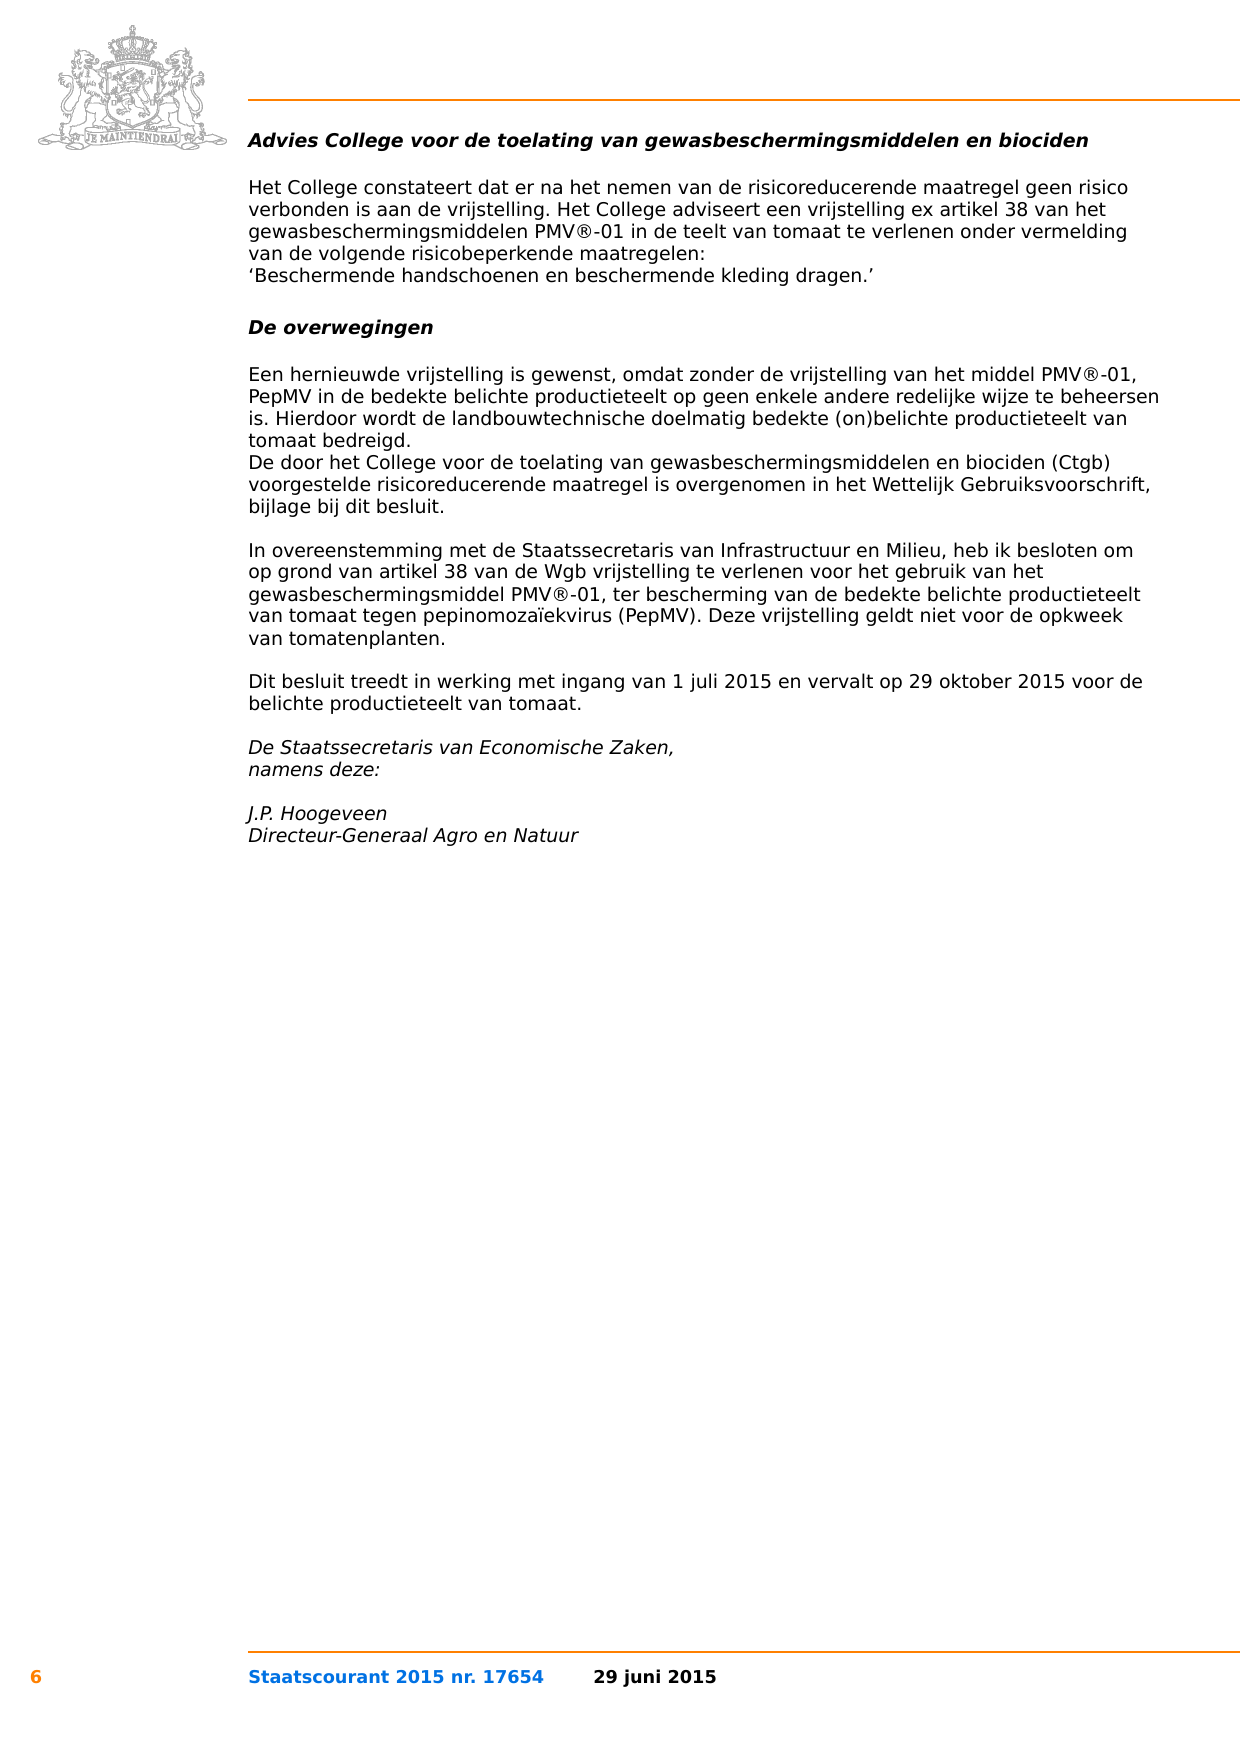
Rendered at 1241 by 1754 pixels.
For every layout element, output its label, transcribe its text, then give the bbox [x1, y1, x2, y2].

text In overeenstemming met de Staatssecretaris van Infrastructuur en Milieu, heb ik besloten om op grond van artikel 38 van de Wgb vrijstelling te verlenen voor het gebruik van het gewasbeschermingsmiddel PMV®-01, ter bescherming van de bedekte belichte productieteelt van tomaat tegen pepinomozaïekvirus (PepMV). Deze vrijstelling geldt niet voor de opkweek van tomatenplanten. [248, 539, 1163, 649]
text De door het College voor de toelating van gewasbeschermingsmiddelen en biociden (Ctgb) voorgestelde risicoreducerende maatregel is overgenomen in het Wettelijk Gebruiksvoorschrift, bijlage bij dit besluit. [248, 452, 1163, 518]
text Dit besluit treedt in werking met ingang van 1 juli 2015 en vervalt op 29 oktober 2015 voor de belichte productieteelt van tomaat. [248, 671, 1163, 715]
subtitle De overwegingen [248, 317, 1163, 339]
text De Staatssecretaris van Economische Zaken, namens deze: J.P. Hoogeveen Directeur-Generaal Agro en Natuur [248, 737, 1163, 847]
text Het College constateert dat er na het nemen van de risicoreducerende maatregel geen risico verbonden is aan de vrijstelling. Het College adviseert een vrijstelling ex artikel 38 van het gewasbeschermingsmiddelen PMV®-01 in de teelt van tomaat te verlenen onder vermelding van de volgende risicobeperkende maatregelen: [248, 177, 1163, 265]
picture [38, 25, 227, 150]
text Een hernieuwde vrijstelling is gewenst, omdat zonder de vrijstelling van het middel PMV®-01, PepMV in de bedekte belichte productieteelt op geen enkele andere redelijke wijze te beheersen is. Hierdoor wordt de landbouwtechnische doelmatig bedekte (on)belichte productieteelt van tomaat bedreigd. [248, 364, 1163, 452]
text ‘Beschermende handschoenen en beschermende kleding dragen.’ [248, 265, 1163, 287]
subtitle Advies College voor de toelating van gewasbeschermingsmiddelen en biociden [248, 130, 1163, 152]
